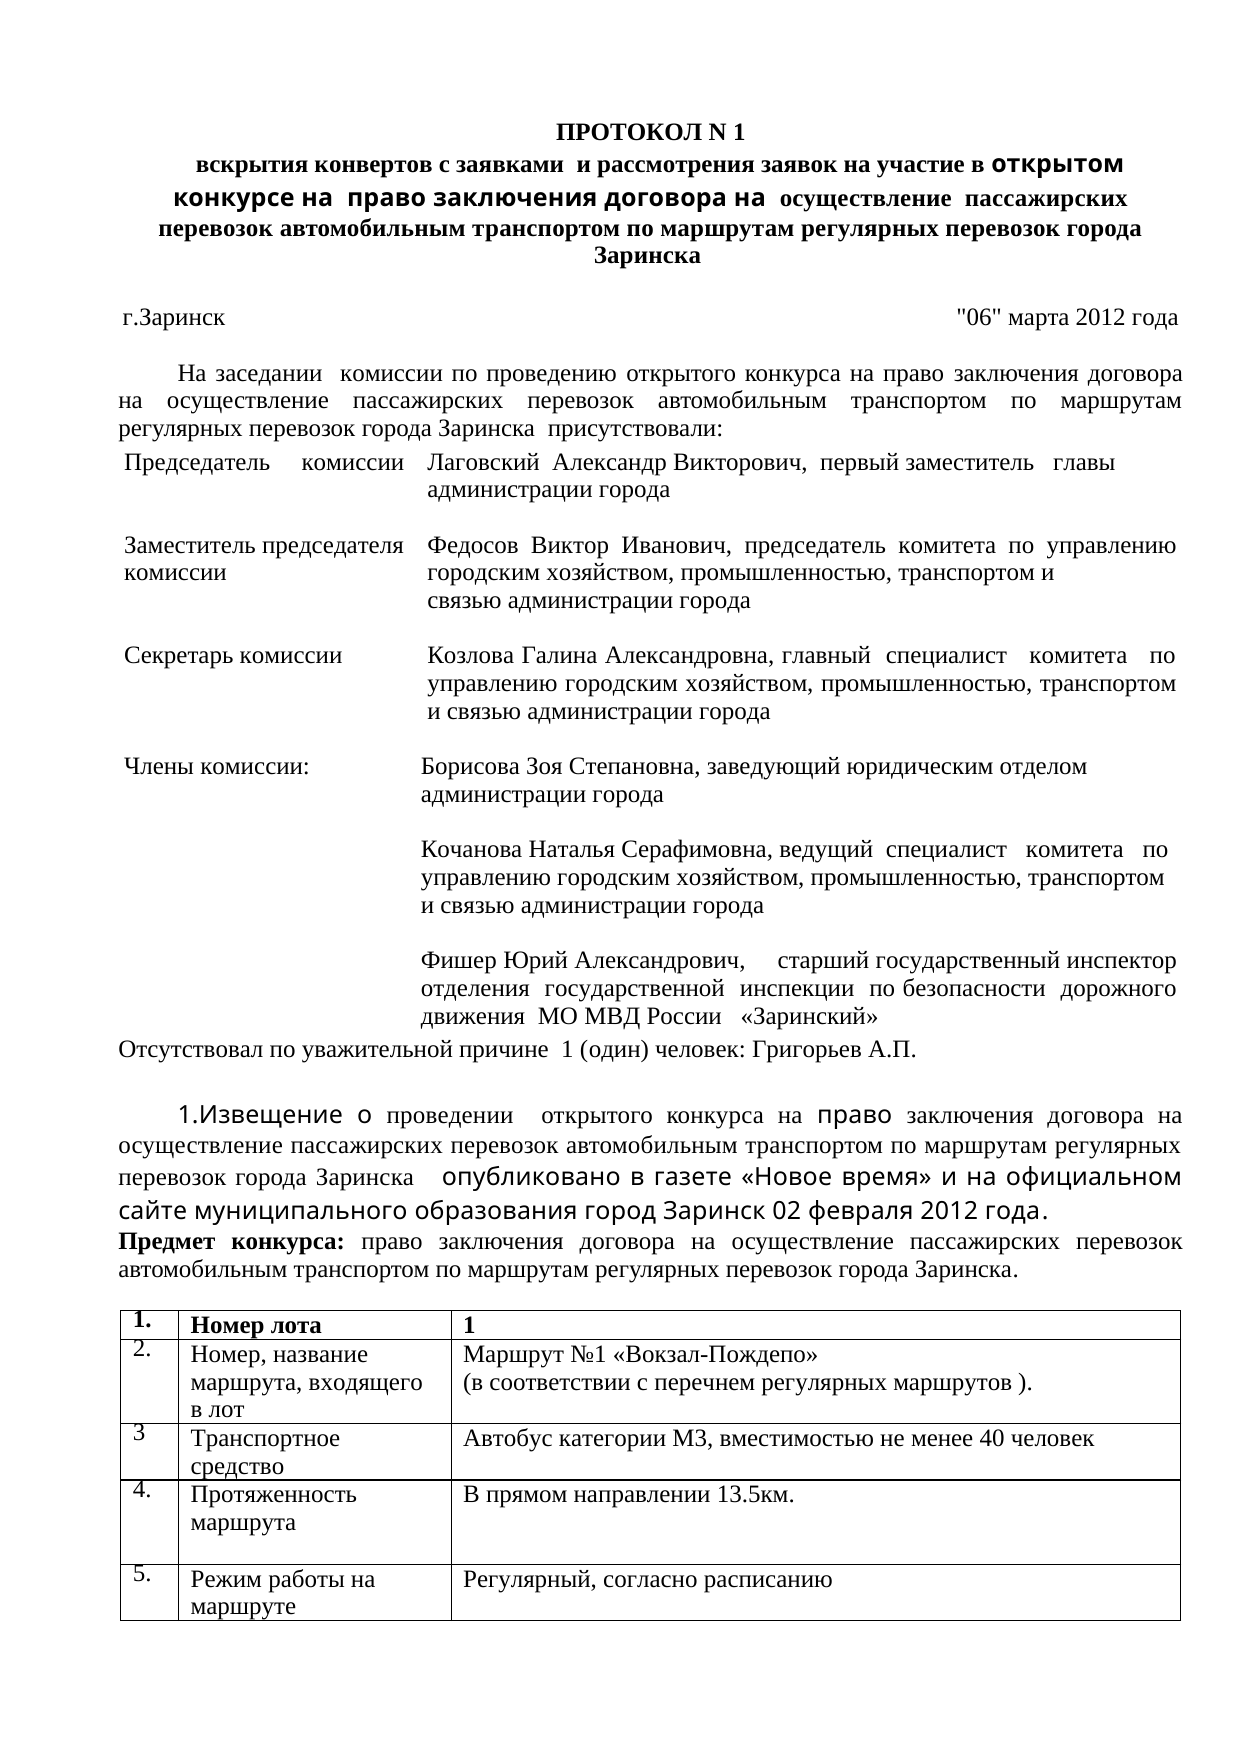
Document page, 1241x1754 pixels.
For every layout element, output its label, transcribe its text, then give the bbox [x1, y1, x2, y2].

text На заседании комиссии по проведению открытого конкурса на право заключения договора на осуществление пассажирских перевозок автомобильным транспортом по маршрутам регулярных перевозок города Заринска присутствовали: [118, 359, 1183, 442]
table_header Лаговский Александр Викторович, первый заместитель главы администрации города Федосов Виктор Иванович, председатель комитета по управлению городским хозяйством, промышленностью, транспортом и связью администрации города Козлова Галина Александровна, главный специалист комитета по управлению городским хозяйством, промышленностью, транспортом и связью администрации города Борисова Зоя Степановна, заведующий юридическим отделом администрации города Кочанова Наталья Серафимовна, ведущий специалист комитета по управлению городским хозяйством, промышленностью, транспортом и связью администрации города Фишер Юрий Александрович, старший государственный инспектор отделения государственной инспекции по безопасности дорожного движения МО МВД России «Заринский» [421, 442, 1183, 1035]
text 1.Извещение о проведении открытого конкурса на право заключения договора на осуществление пассажирских перевозок автомобильным транспортом по маршрутам регулярных перевозок города Заринска опубликовано в газете «Новое время» и на официальном сайте муниципального образования город Заринск 02 февраля 2012 года. [118, 1097, 1183, 1227]
table_cell Маршрут №1 «Вокзал-Пождепо» (в соответствии с перечнем регулярных маршрутов ). [452, 1340, 1180, 1423]
table_cell Автобус категории М3, вместимостью не менее 40 человек [452, 1424, 1180, 1479]
table_cell 4. [121, 1481, 178, 1564]
table_cell Регулярный, согласно расписанию [452, 1565, 1180, 1620]
text ПРОТОКОЛ N 1 [118, 118, 1183, 146]
text Предмет конкурса: право заключения договора на осуществление пассажирских перевозок автомобильным транспортом по маршрутам регулярных перевозок города Заринска. [118, 1227, 1183, 1282]
table_header 1 [452, 1311, 1180, 1339]
text г.Заринск "06" марта 2012 года [118, 303, 1183, 331]
table_cell 5. [121, 1565, 178, 1620]
table_cell Номер, название маршрута, входящего в лот [179, 1340, 451, 1423]
table_cell Транспортное средство [179, 1424, 451, 1479]
table_cell Режим работы на маршруте [179, 1565, 451, 1620]
table_cell В прямом направлении 13.5км. [452, 1481, 1180, 1564]
text вскрытия конвертов с заявками и рассмотрения заявок на участие в открытом конкурсе на право заключения договора на осуществление пассажирских перевозок автомобильным транспортом по маршрутам регулярных перевозок города Заринска [118, 146, 1183, 269]
table_header 1. [121, 1311, 178, 1339]
table_cell 3 [121, 1424, 178, 1479]
table_cell 2. [121, 1340, 178, 1423]
text Отсутствовал по уважительной причине 1 (один) человек: Григорьев А.П. [118, 1035, 1183, 1063]
table_cell Протяженность маршрута [179, 1481, 451, 1564]
table_header Номер лота [179, 1311, 451, 1339]
table_header Председатель комиссии Заместитель председателя комиссии Секретарь комиссии Члены комиссии: [118, 442, 421, 1035]
